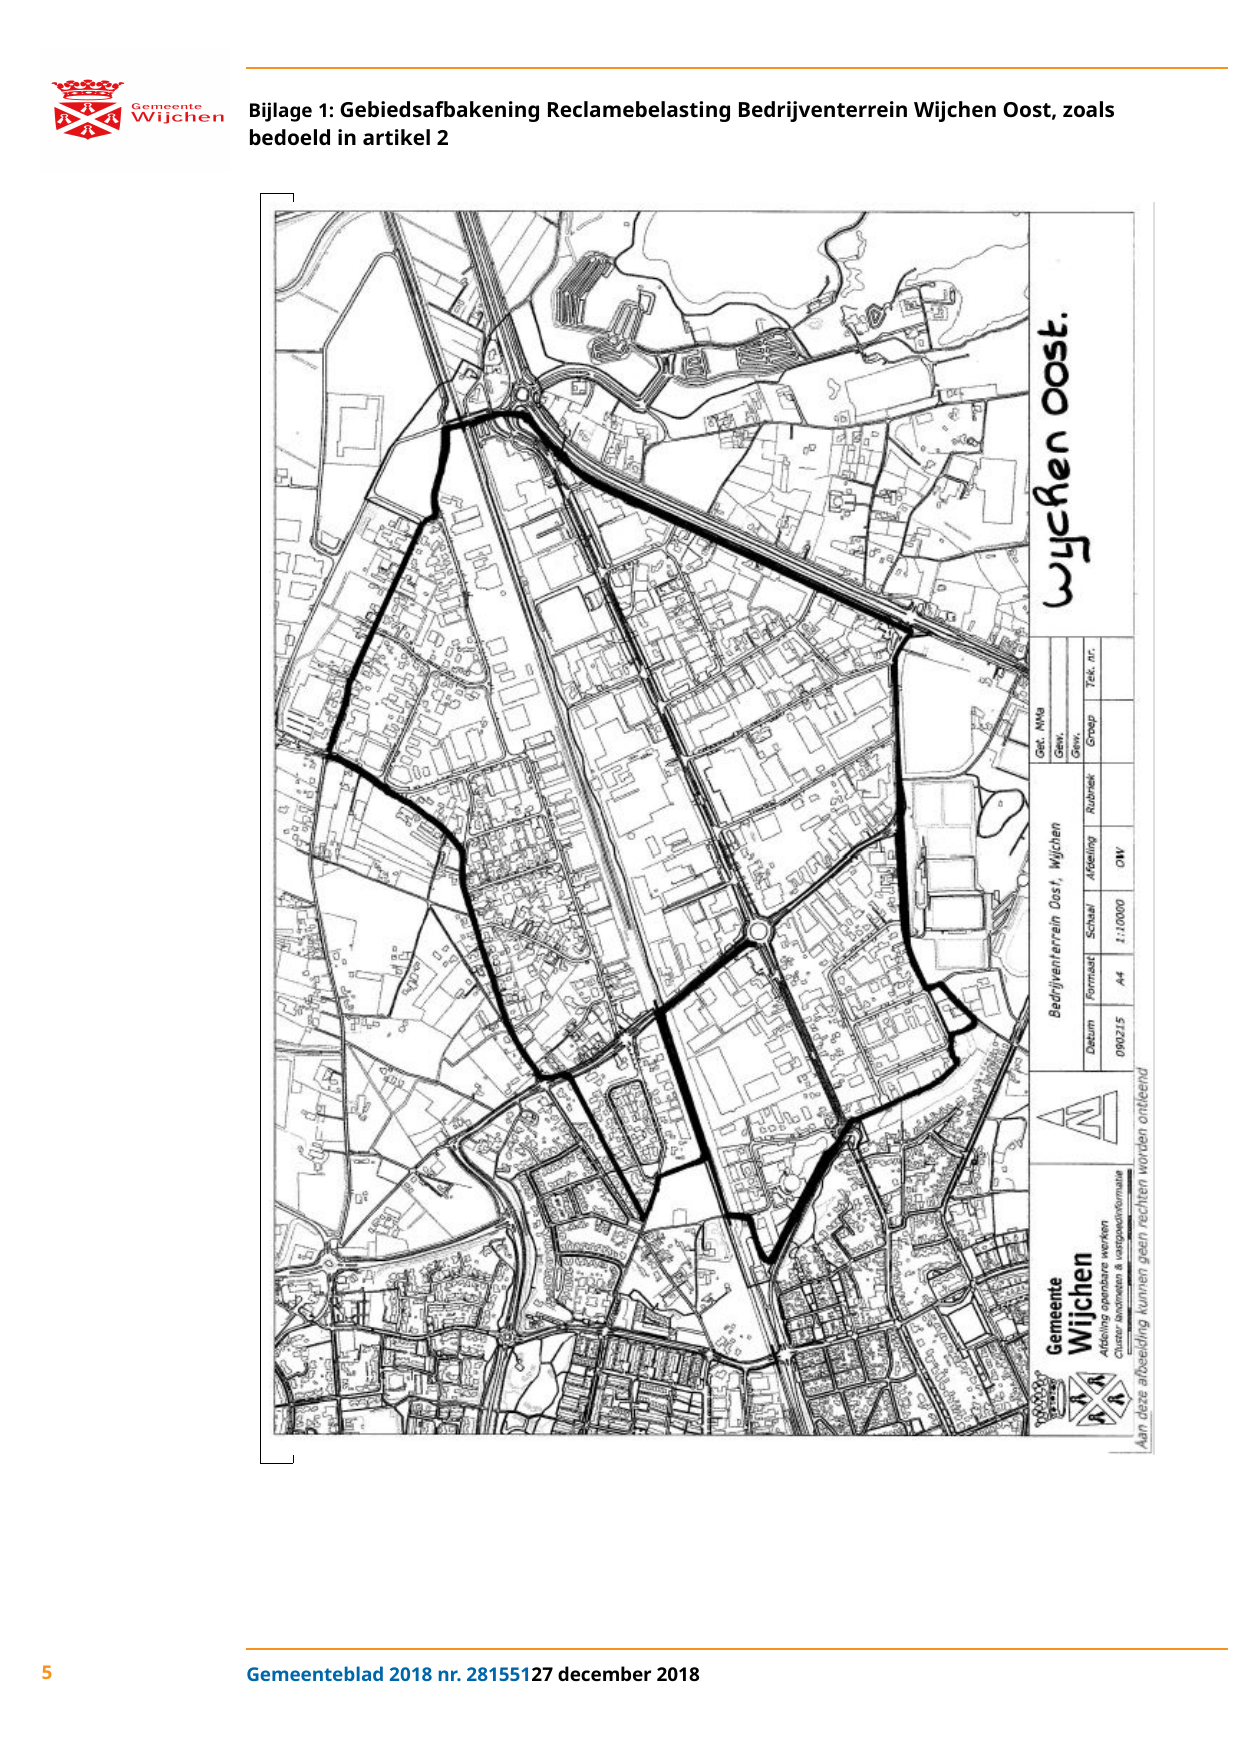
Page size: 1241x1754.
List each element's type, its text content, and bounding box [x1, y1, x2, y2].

picture [268, 202, 1155, 1455]
text Bijlage 1: Gebiedsafbakening Reclamebelasting Bedrijventerrein Wijchen Oost, zoals bedoeld in artikel 2 [248, 95, 1152, 152]
picture [41, 47, 231, 172]
